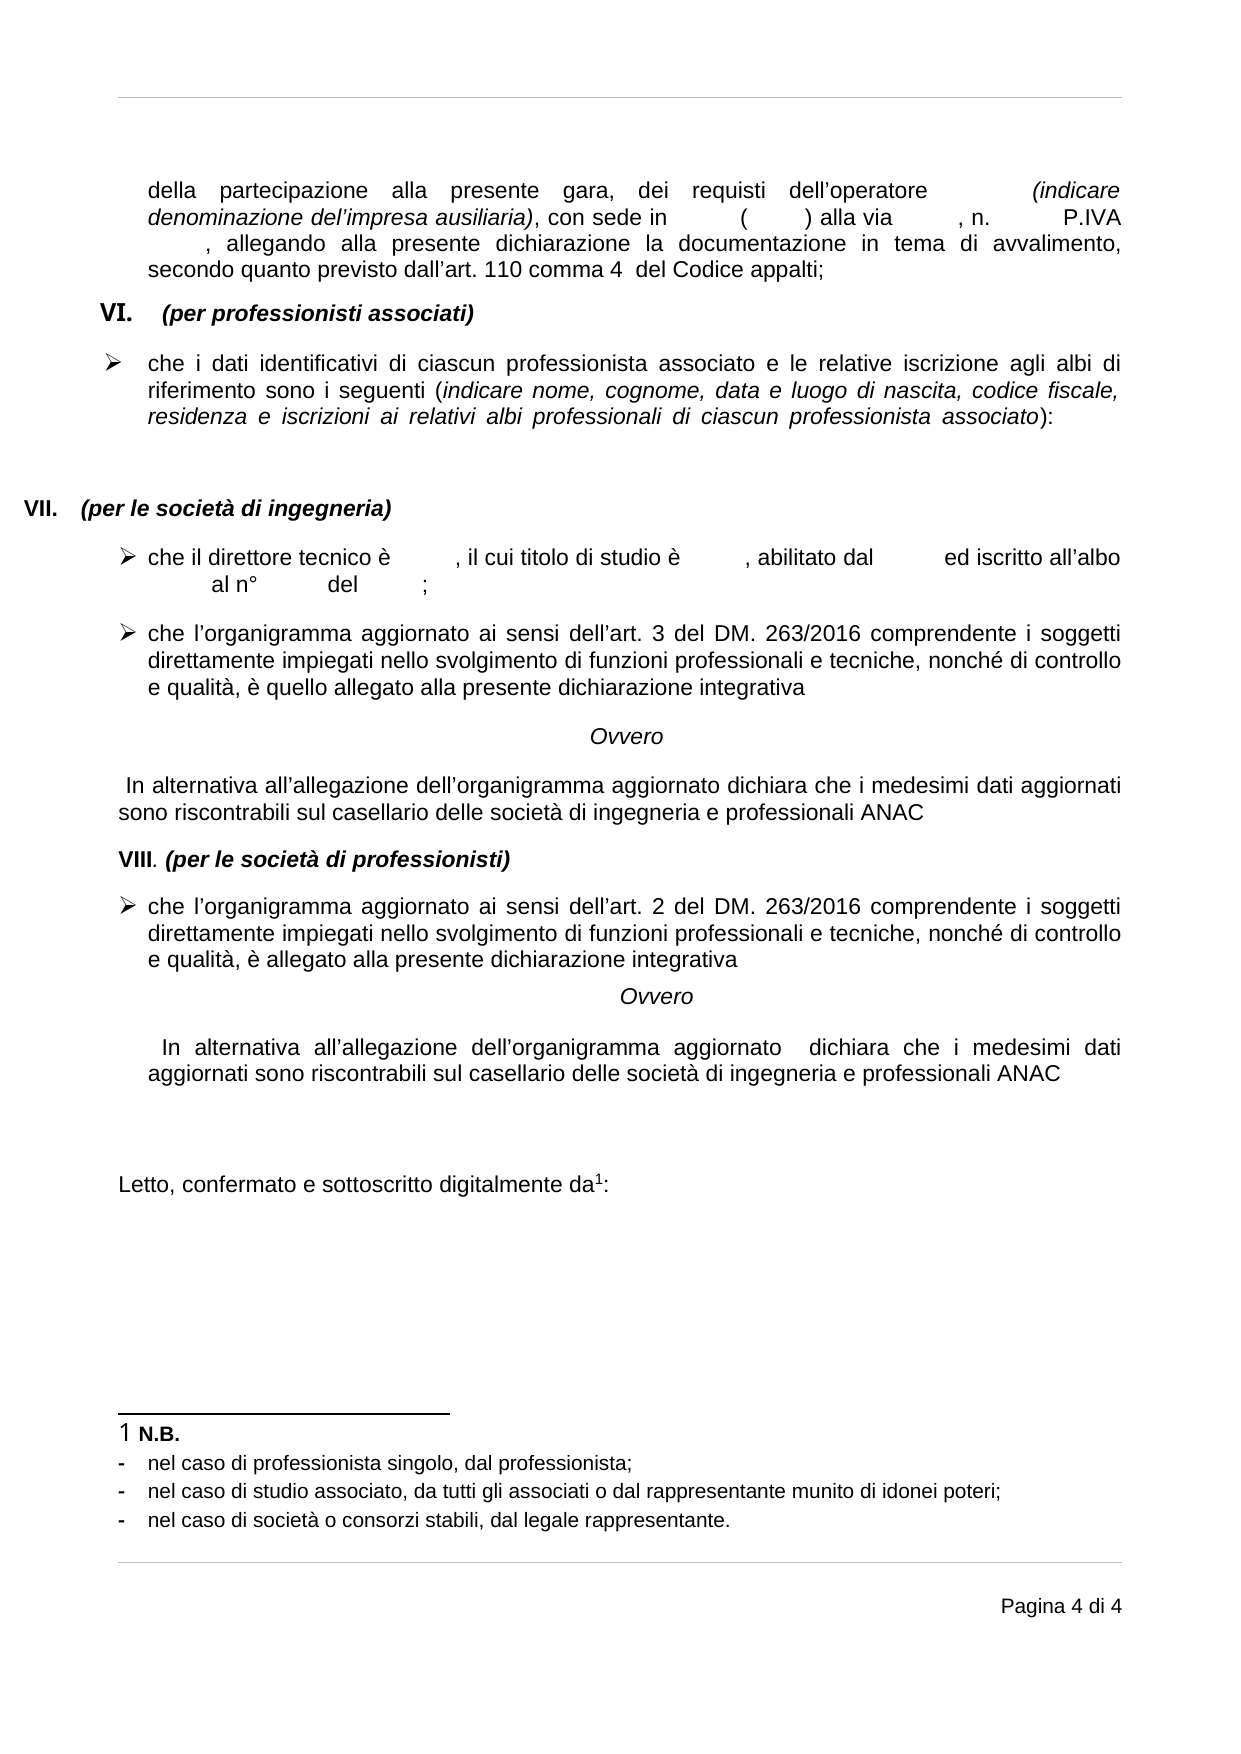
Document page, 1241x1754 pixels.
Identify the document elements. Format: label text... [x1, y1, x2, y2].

list (per professionisti associati) [133, 295, 1122, 329]
list (per le società di ingegneria) [58, 495, 1122, 521]
text Ovvero [133, 723, 1122, 749]
text della partecipazione alla presente gara, dei requisti dell’operatore (indicare denominazione del’impresa ausiliaria), con sede in ( ) alla via , n. P.IVA , allegando alla presente dichiarazione la documentazione in tema di avvalimento, secondo quanto previsto dall’art. 110 comma 4 del Codice appalti; [148, 177, 1122, 283]
list nel caso di studio associato, da tutti gli associati o dal rappresentante munito di idonei poteri; [118, 1477, 1122, 1505]
list che l’organigramma aggiornato ai sensi dell’art. 3 del DM. 263/2016 comprendente i soggetti direttamente impiegati nello svolgimento di funzioni professionali e tecniche, nonché di controllo e qualità, è quello allegato alla presente dichiarazione integrativa [118, 620, 1122, 700]
list nel caso di professionista singolo, dal professionista; [118, 1448, 1122, 1477]
text In alternativa all’allegazione dell’organigramma aggiornato dichiara che i medesimi dati aggiornati sono riscontrabili sul casellario delle società di ingegneria e professionali ANAC [118, 772, 1122, 825]
list nel caso di società o consorzi stabili, dal legale rappresentante. [118, 1505, 1122, 1533]
text Letto, confermato e sottoscritto digitalmente da: [118, 1171, 1122, 1197]
text VIII. (per le società di professionisti) [118, 846, 1122, 872]
text Ovvero [193, 983, 1122, 1009]
text N.B. [118, 1414, 1122, 1448]
list che i dati identificativi di ciascun professionista associato e le relative iscrizione agli albi di riferimento sono i seguenti (indicare nome, cognome, data e luogo di nascita, codice fiscale, residenza e iscrizioni ai relativi albi professionali di ciascun professionista associato): [103, 350, 1122, 464]
list che l’organigramma aggiornato ai sensi dell’art. 2 del DM. 263/2016 comprendente i soggetti direttamente impiegati nello svolgimento di funzioni professionali e tecniche, nonché di controllo e qualità, è allegato alla presente dichiarazione integrativa [118, 893, 1122, 972]
list che il direttore tecnico è , il cui titolo di studio è , abilitato dal ed iscritto all’albo al n° del ; [118, 544, 1122, 597]
text In alternativa all’allegazione dell’organigramma aggiornato dichiara che i medesimi dati aggiornati sono riscontrabili sul casellario delle società di ingegneria e professionali ANAC [148, 1034, 1122, 1087]
